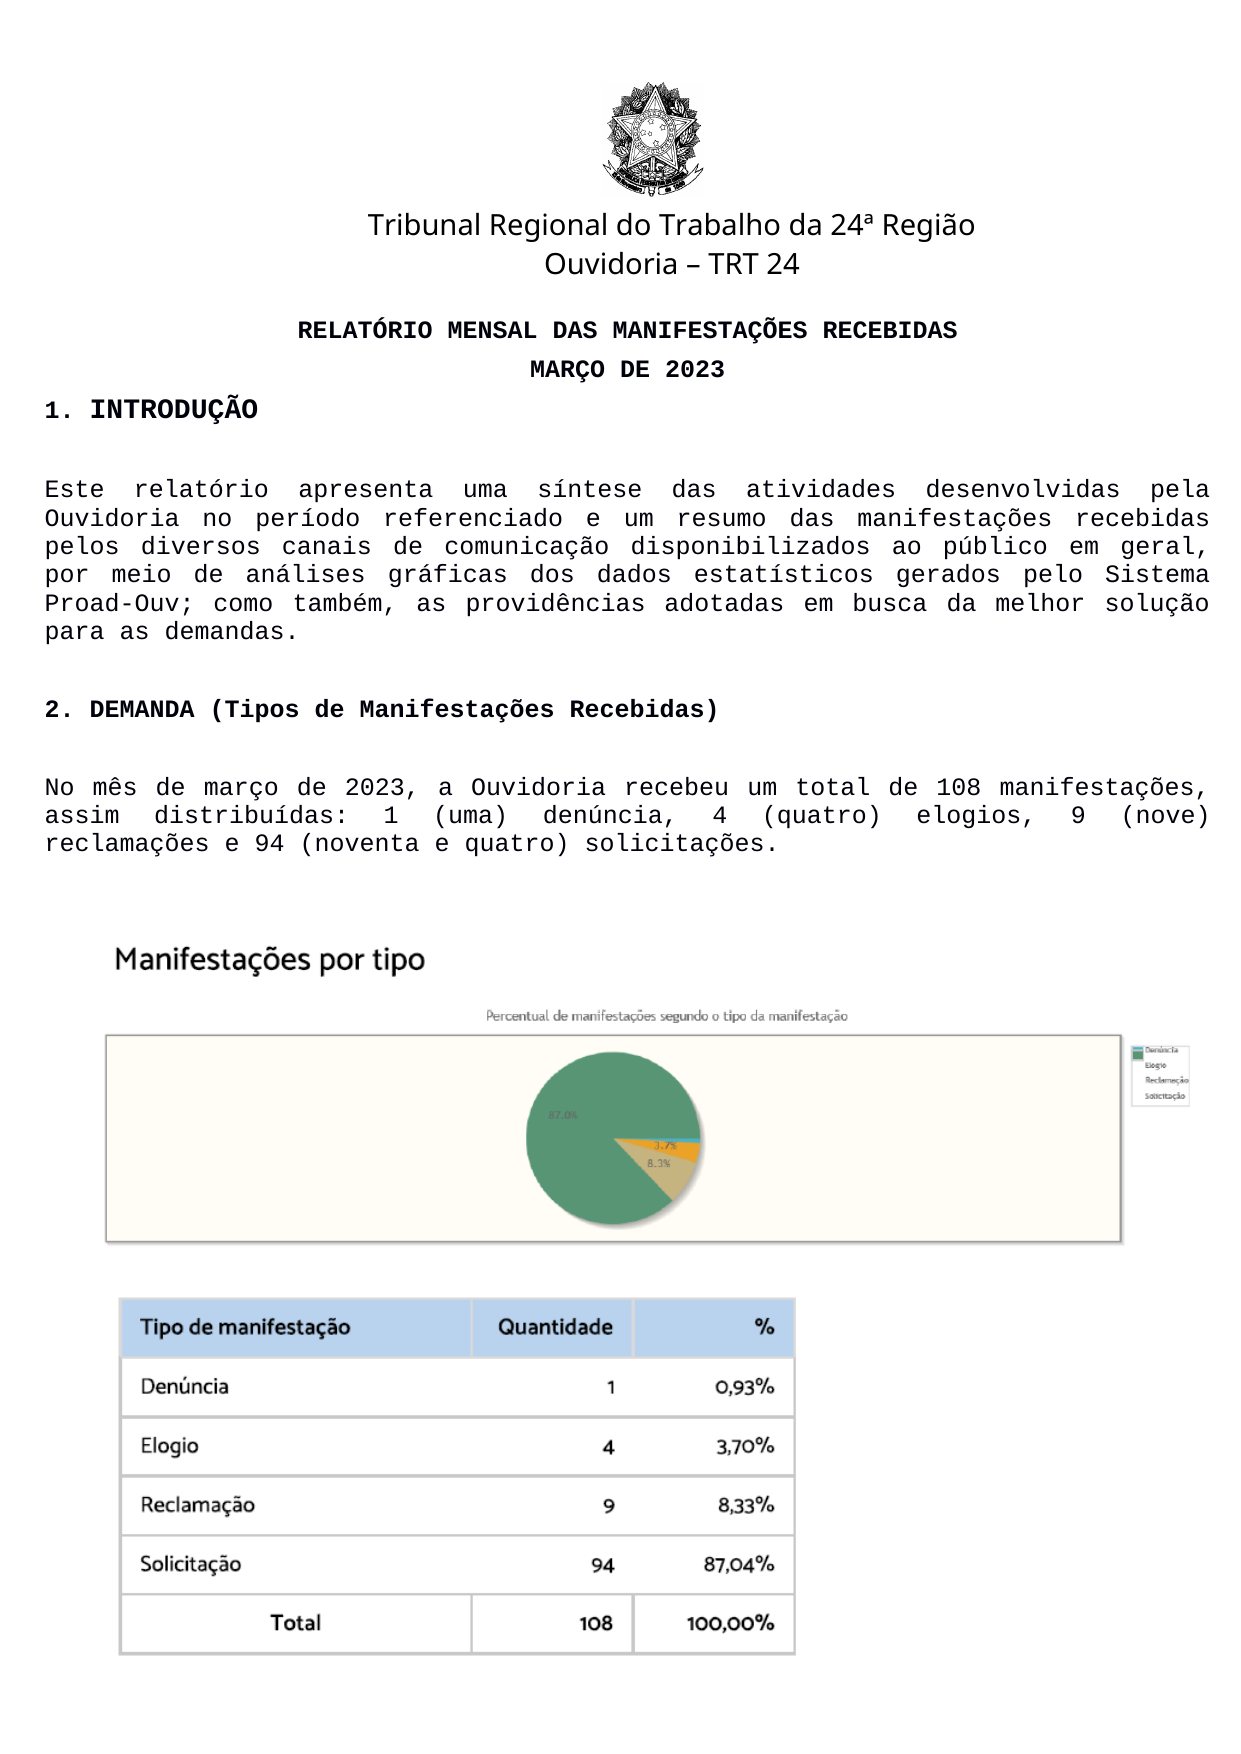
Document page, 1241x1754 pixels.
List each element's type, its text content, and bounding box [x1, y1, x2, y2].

text 2. DEMANDA (Tipos de Manifestações Recebidas) [44, 696, 1211, 725]
text Este relatório apresenta uma síntese das atividades desenvolvidas pela Ouvidoria no período referenciado e um resumo das manifestações recebidas pelos diversos canais de comunicação disponibilizados ao público em geral, por meio de análises gráficas dos dados estatísticos gerados pelo Sistema Proad-Ouv; como também, as providências adotadas em busca da melhor solução para as demandas. [44, 477, 1211, 647]
text RELATÓRIO MENSAL DAS MANIFESTAÇÕES RECEBIDAS [44, 318, 1211, 346]
text 1. INTRODUÇÃO [44, 395, 1211, 427]
text No mês de março de 2023, a Ouvidoria recebeu um total de 108 manifestações, assim distribuídas: 1 (uma) denúncia, 4 (quatro) elogios, 9 (nove) reclamações e 94 (noventa e quatro) solicitações. [44, 774, 1211, 859]
text MARÇO DE 2023 [44, 357, 1211, 385]
